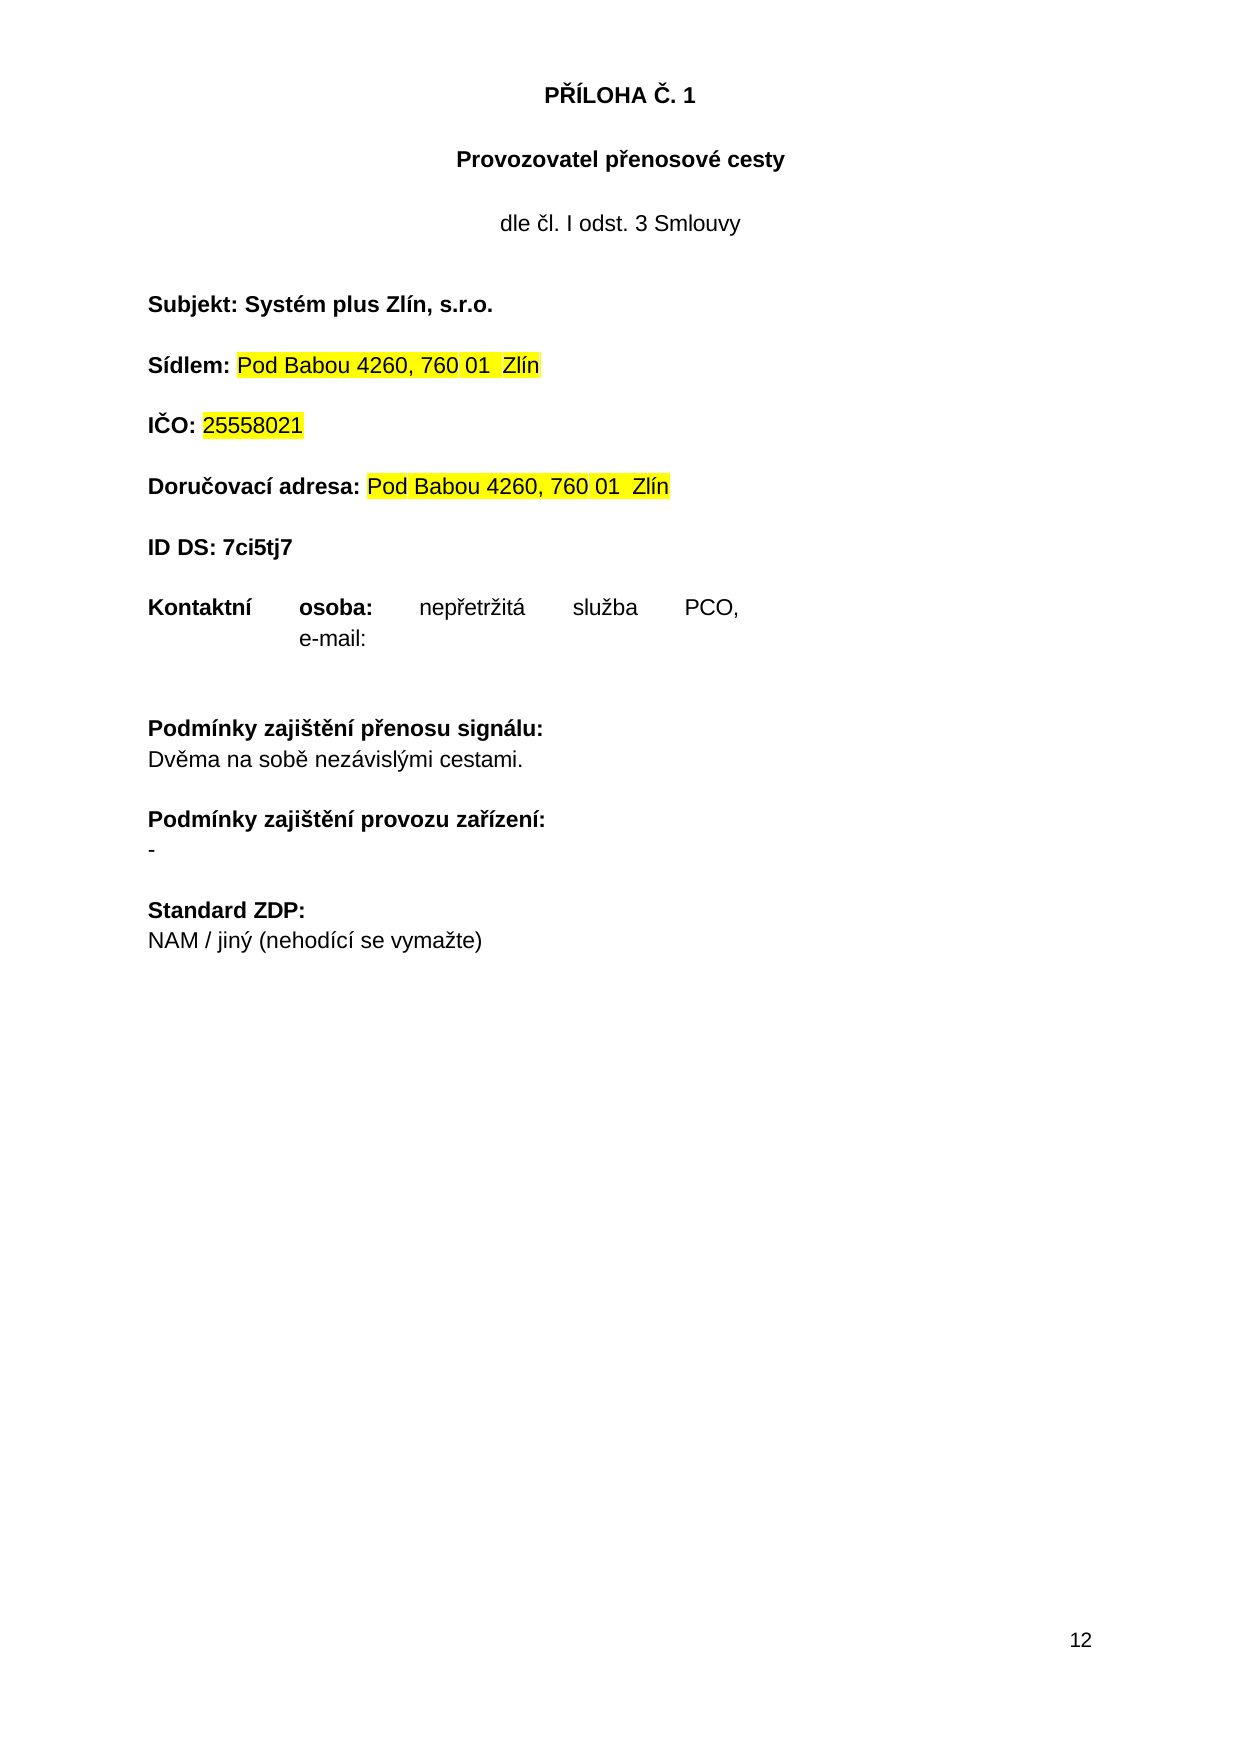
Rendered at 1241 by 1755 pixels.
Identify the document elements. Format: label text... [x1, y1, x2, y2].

text IČO: 25558021 [148, 412, 1152, 439]
text Dvěma na sobě nezávislými cestami. [148, 746, 1152, 772]
text - [148, 836, 1152, 863]
text Kontaktní osoba: nepřetržitá služba PCO, [148, 594, 855, 621]
subtitle Standard ZDP: [148, 897, 1152, 923]
subtitle PŘÍLOHA Č. 1 [119, 82, 1122, 108]
text e-mail: [148, 624, 855, 651]
subtitle Provozovatel přenosové cesty [119, 146, 1122, 172]
subtitle Podmínky zajištění provozu zařízení: [148, 806, 1152, 832]
subtitle ID DS: 7ci5tj7 [148, 533, 1152, 560]
text NAM / jiný (nehodící se vymažte) [148, 927, 1152, 954]
subtitle Subjekt: Systém plus Zlín, s.r.o. [148, 291, 1152, 317]
text Doručovací adresa: Pod Babou 4260, 760 01 Zlín [148, 473, 1152, 499]
subtitle Podmínky zajištění přenosu signálu: [148, 715, 1152, 741]
text Sídlem: Pod Babou 4260, 760 01 Zlín [148, 352, 1152, 378]
text dle čl. I odst. 3 Smlouvy [119, 209, 1122, 236]
